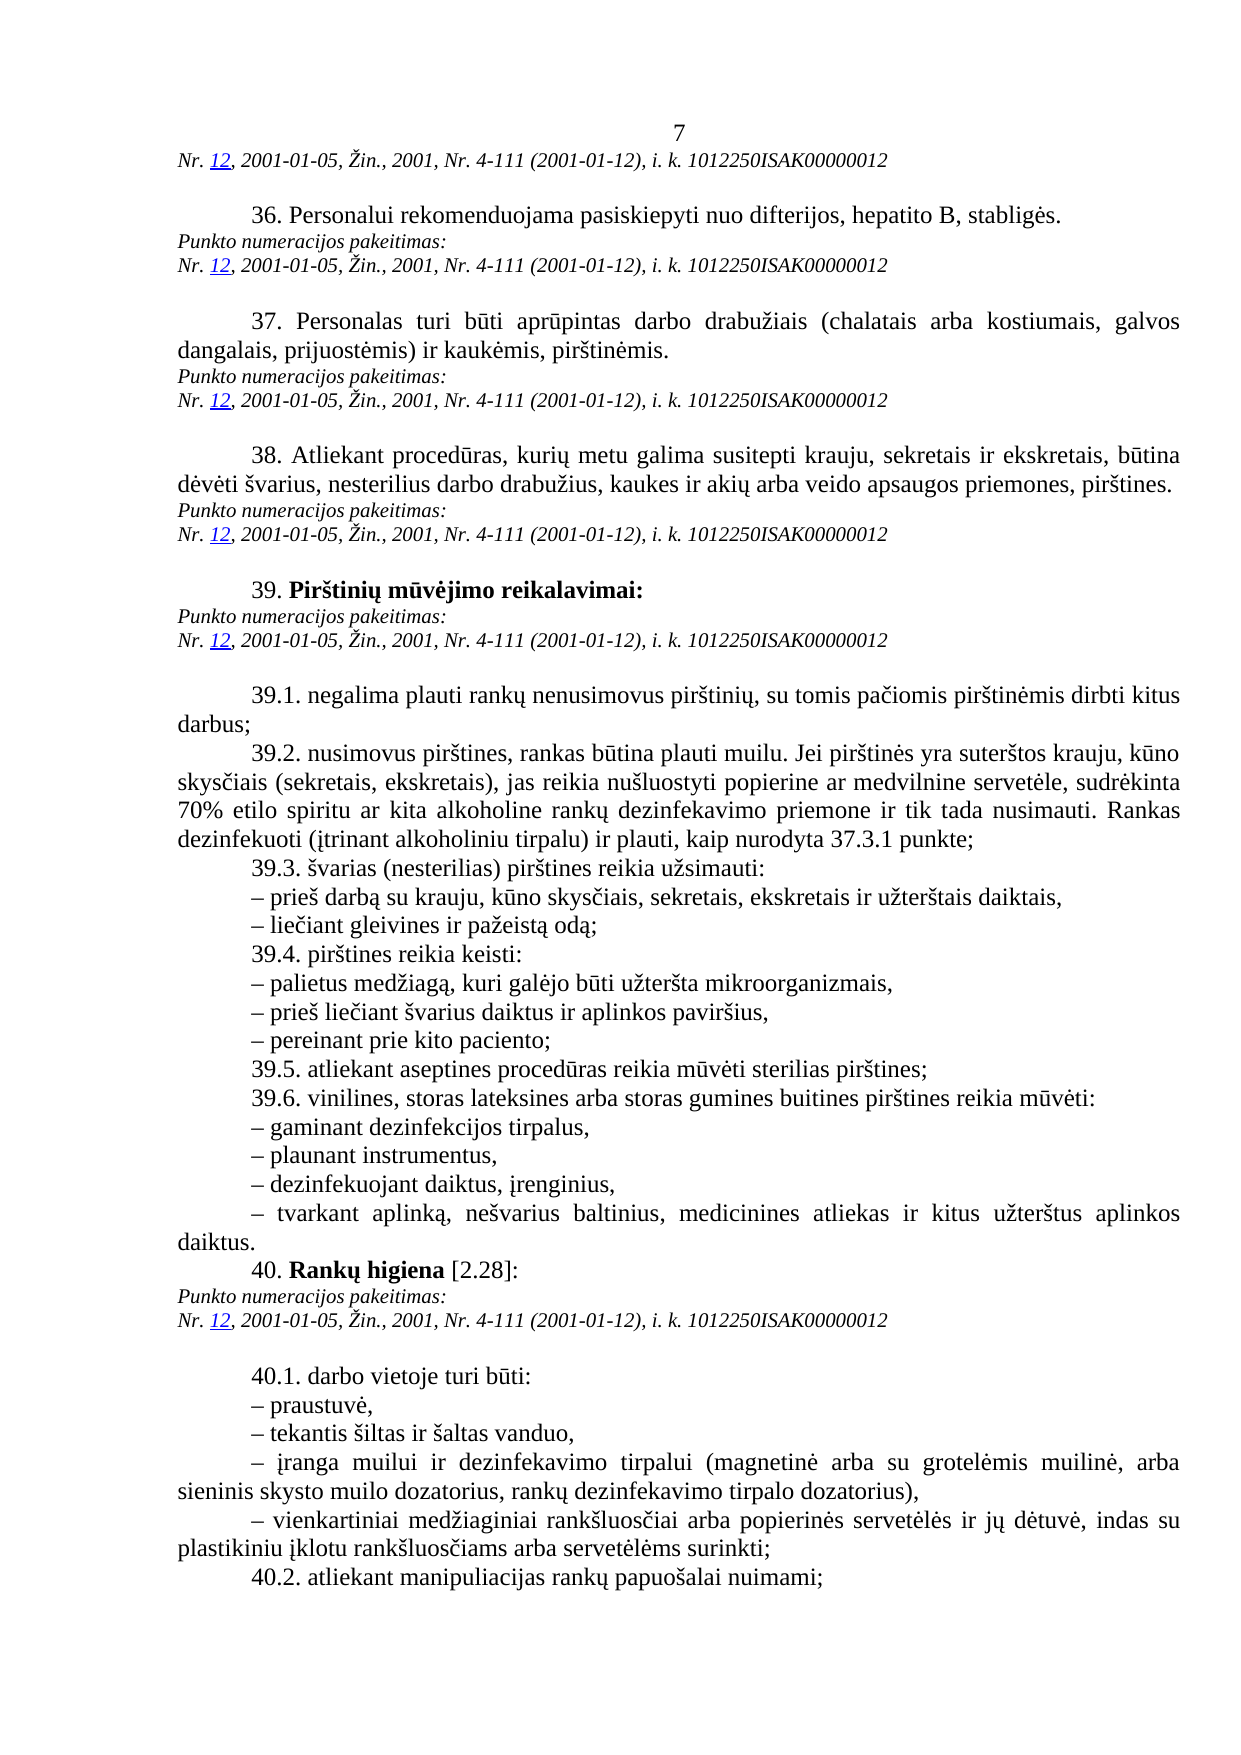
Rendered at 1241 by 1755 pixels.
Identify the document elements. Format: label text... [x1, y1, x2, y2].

text 37. Personalas turi būti aprūpintas darbo drabužiais (chalatais arba kostiumais, galvos dangalais, prijuostėmis) ir kaukėmis, pirštinėmis. [177, 306, 1181, 363]
text Nr. 12, 2001-01-05, Žin., 2001, Nr. 4-111 (2001-01-12), i. k. 1012250ISAK00000012 [177, 148, 1181, 172]
text 39. Pirštinių mūvėjimo reikalavimai: [177, 575, 1181, 603]
text 36. Personalui rekomenduojama pasiskiepyti nuo difterijos, hepatito B, stabligės. [177, 200, 1181, 229]
text – gaminant dezinfekcijos tirpalus, [177, 1112, 1181, 1140]
text Punkto numeracijos pakeitimas: [177, 498, 1181, 522]
text 39.6. vinilines, storas lateksines arba storas gumines buitines pirštines reikia mūvėti: [177, 1083, 1181, 1112]
text Punkto numeracijos pakeitimas: [177, 363, 1181, 388]
text – tekantis šiltas ir šaltas vanduo, [177, 1418, 1181, 1447]
text Nr. 12, 2001-01-05, Žin., 2001, Nr. 4-111 (2001-01-12), i. k. 1012250ISAK00000012 [177, 253, 1181, 277]
text – pereinant prie kito paciento; [177, 1025, 1181, 1054]
text – praustuvė, [177, 1390, 1181, 1418]
text – plaunant instrumentus, [177, 1140, 1181, 1169]
text Punkto numeracijos pakeitimas: [177, 603, 1181, 628]
text Nr. 12, 2001-01-05, Žin., 2001, Nr. 4-111 (2001-01-12), i. k. 1012250ISAK00000012 [177, 388, 1181, 412]
text 38. Atliekant procedūras, kurių metu galima susitepti krauju, sekretais ir ekskretais, būtina dėvėti švarius, nesterilius darbo drabužius, kaukes ir akių arba veido apsaugos priemones, pirštines. [177, 440, 1181, 498]
text 39.3. švarias (nesterilias) pirštines reikia užsimauti: [177, 853, 1181, 882]
text 39.1. negalima plauti rankų nenusimovus pirštinių, su tomis pačiomis pirštinėmis dirbti kitus darbus; [177, 680, 1181, 738]
text – įranga muilui ir dezinfekavimo tirpalui (magnetinė arba su grotelėmis muilinė, arba sieninis skysto muilo dozatorius, rankų dezinfekavimo tirpalo dozatorius), [177, 1447, 1181, 1505]
text – prieš liečiant švarius daiktus ir aplinkos paviršius, [177, 997, 1181, 1025]
text – prieš darbą su krauju, kūno skysčiais, sekretais, ekskretais ir užterštais daiktais, [177, 882, 1181, 910]
text 39.4. pirštines reikia keisti: [177, 939, 1181, 968]
text Punkto numeracijos pakeitimas: [177, 1284, 1181, 1308]
text – palietus medžiagą, kuri galėjo būti užteršta mikroorganizmais, [177, 968, 1181, 997]
text 39.5. atliekant aseptines procedūras reikia mūvėti sterilias pirštines; [177, 1054, 1181, 1083]
text 40.2. atliekant manipuliacijas rankų papuošalai nuimami; [177, 1562, 1181, 1591]
text 39.2. nusimovus pirštines, rankas būtina plauti muilu. Jei pirštinės yra suterštos krauju, kūno skysčiais (sekretais, ekskretais), jas reikia nušluostyti popierine ar medvilnine servetėle, sudrėkinta 70% etilo spiritu ar kita alkoholine rankų dezinfekavimo priemone ir tik tada nusimauti. Rankas dezinfekuoti (įtrinant alkoholiniu tirpalu) ir plauti, kaip nurodyta 37.3.1 punkte; [177, 738, 1181, 853]
text 40. Rankų higiena [2.28]: [177, 1255, 1181, 1284]
text Nr. 12, 2001-01-05, Žin., 2001, Nr. 4-111 (2001-01-12), i. k. 1012250ISAK00000012 [177, 628, 1181, 652]
text – vienkartiniai medžiaginiai rankšluosčiai arba popierinės servetėlės ir jų dėtuvė, indas su plastikiniu įklotu rankšluosčiams arba servetėlėms surinkti; [177, 1505, 1181, 1562]
text Punkto numeracijos pakeitimas: [177, 229, 1181, 253]
text – tvarkant aplinką, nešvarius baltinius, medicinines atliekas ir kitus užterštus aplinkos daiktus. [177, 1198, 1181, 1255]
text – liečiant gleivines ir pažeistą odą; [177, 910, 1181, 939]
text – dezinfekuojant daiktus, įrenginius, [177, 1169, 1181, 1198]
text Nr. 12, 2001-01-05, Žin., 2001, Nr. 4-111 (2001-01-12), i. k. 1012250ISAK00000012 [177, 522, 1181, 546]
text 40.1. darbo vietoje turi būti: [177, 1361, 1181, 1390]
text Nr. 12, 2001-01-05, Žin., 2001, Nr. 4-111 (2001-01-12), i. k. 1012250ISAK00000012 [177, 1308, 1181, 1332]
